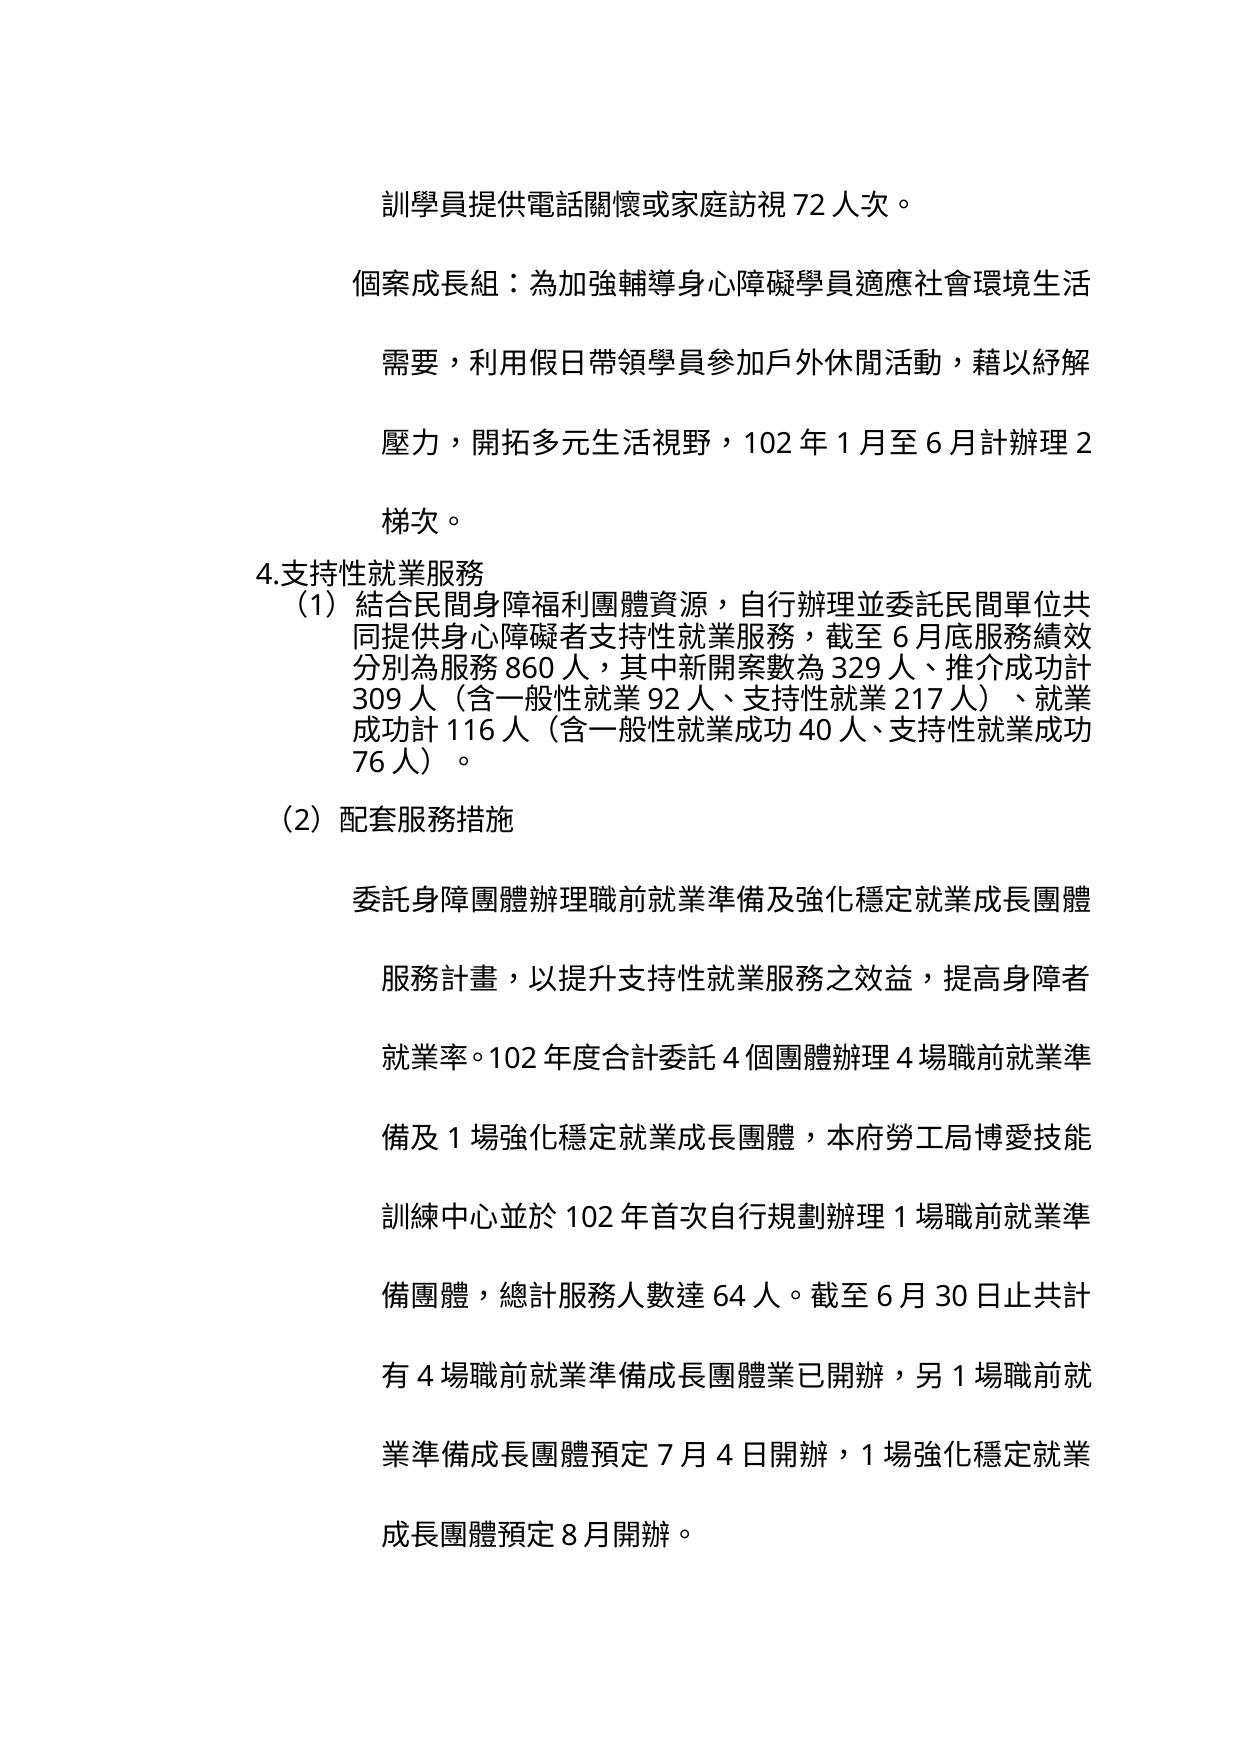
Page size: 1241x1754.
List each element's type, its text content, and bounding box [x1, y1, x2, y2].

text 個案成長組：為加強輔導身心障礙學員適應社會環境生活需要，利用假日帶領學員參加戶外休閒活動，藉以紓解壓力，開拓多元生活視野，102年1月至6月計辦理2梯次。 [352, 242, 1092, 559]
text 訓學員提供電話關懷或家庭訪視72人次。 [352, 163, 1092, 242]
text （1）結合民間身障福利團體資源，自行辦理並委託民間單位共同提供身心障礙者支持性就業服務，截至6月底服務績效分別為服務860人，其中新開案數為329人、推介成功計309人（含一般性就業92人、支持性就業217人）、就業成功計116人（含一般性就業成功40人、支持性就業成功76人）。 [279, 591, 1092, 778]
text 委託身障團體辦理職前就業準備及強化穩定就業成長團體服務計畫，以提升支持性就業服務之效益，提高身障者就業率。102年度合計委託4個團體辦理4場職前就業準備及1場強化穩定就業成長團體，本府勞工局博愛技能訓練中心並於102年首次自行規劃辦理1場職前就業準備團體，總計服務人數達64人。截至6月30日止共計有4場職前就業準備成長團體業已開辦，另1場職前就業準備成長團體預定7月4日開辦，1場強化穩定就業成長團體預定8月開辦。 [352, 858, 1092, 1572]
text 4.支持性就業服務 [256, 559, 1078, 591]
text （2）配套服務措施 [264, 778, 1092, 858]
